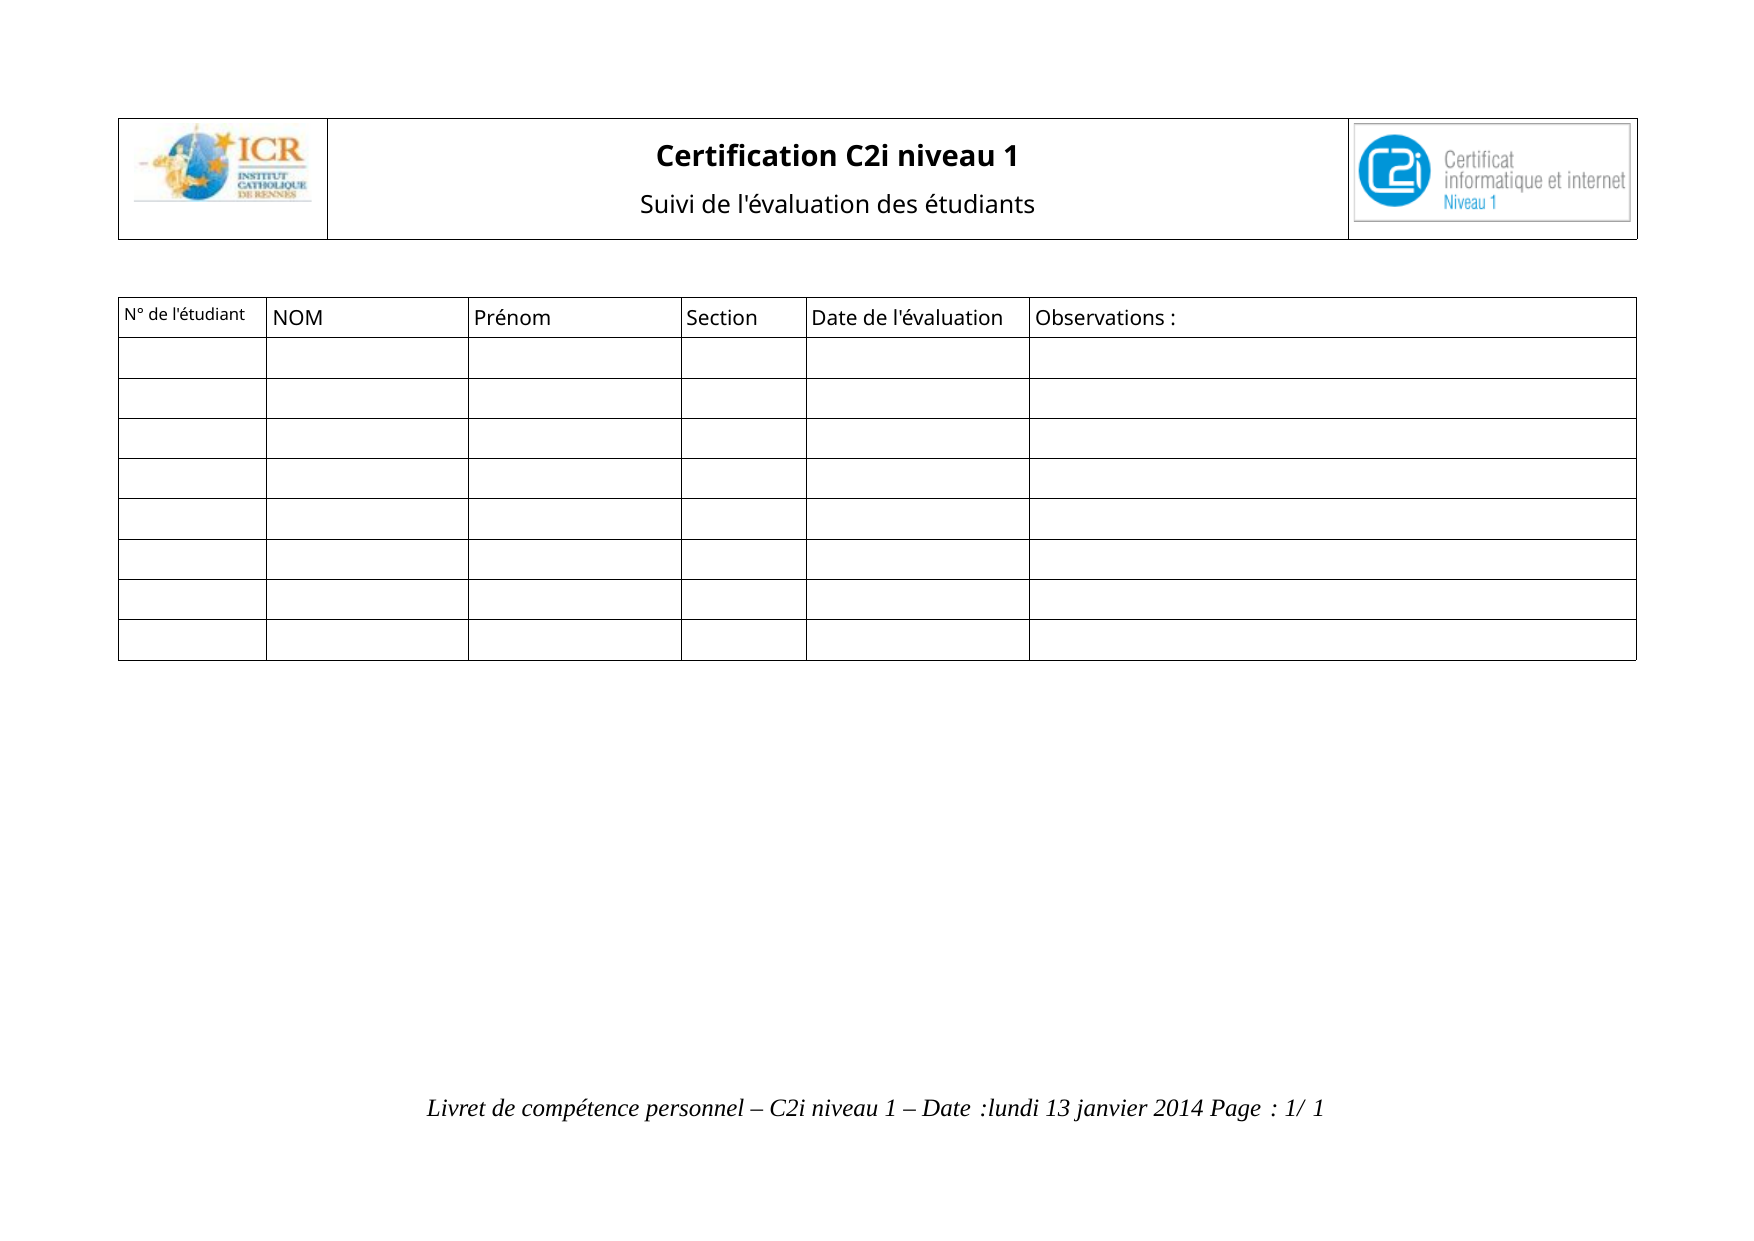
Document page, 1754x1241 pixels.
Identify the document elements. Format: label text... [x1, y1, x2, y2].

table_cell [1030, 379, 1636, 418]
table_cell [682, 459, 806, 498]
table_cell [1030, 580, 1636, 619]
table_header Prénom [469, 298, 681, 337]
table_cell [807, 459, 1029, 498]
table_header N° de l'étudiant [119, 298, 266, 337]
table_cell [469, 620, 681, 659]
table_cell [807, 379, 1029, 418]
table_cell [807, 620, 1029, 659]
picture [133, 123, 312, 202]
table_cell [119, 540, 266, 579]
table_cell [1030, 419, 1636, 458]
table_cell [267, 620, 468, 659]
table_cell [682, 379, 806, 418]
table_cell [682, 620, 806, 659]
table_cell [267, 379, 468, 418]
table_header NOM [267, 298, 468, 337]
table_cell [1030, 540, 1636, 579]
table_header Section [682, 298, 806, 337]
table_cell [682, 540, 806, 579]
table_cell [267, 338, 468, 377]
table_header Date de l'évaluation [807, 298, 1029, 337]
table_cell [682, 499, 806, 539]
table_cell [469, 338, 681, 377]
table_cell [267, 580, 468, 619]
table_cell [469, 459, 681, 498]
table_cell [469, 419, 681, 458]
table_cell [1030, 459, 1636, 498]
table_cell [682, 419, 806, 458]
table_cell [469, 540, 681, 579]
table_header Observations : [1030, 298, 1636, 337]
table_cell [807, 580, 1029, 619]
table_cell [119, 620, 266, 659]
table_cell [469, 499, 681, 539]
picture [1353, 123, 1631, 222]
table_cell [119, 459, 266, 498]
table_cell [469, 580, 681, 619]
table_cell [119, 419, 266, 458]
table_cell [807, 419, 1029, 458]
table_cell [267, 459, 468, 498]
table_cell [267, 540, 468, 579]
table_cell [682, 580, 806, 619]
table_cell [682, 338, 806, 377]
table_cell [807, 338, 1029, 377]
table_cell [267, 499, 468, 539]
table_cell [119, 379, 266, 418]
table_cell [119, 580, 266, 619]
table_cell [119, 499, 266, 539]
table_cell [1030, 499, 1636, 539]
table_cell [267, 419, 468, 458]
table_cell [1030, 620, 1636, 659]
table_cell [1030, 338, 1636, 377]
table_cell [119, 338, 266, 377]
table_cell [807, 499, 1029, 539]
table_cell [469, 379, 681, 418]
table_cell [807, 540, 1029, 579]
